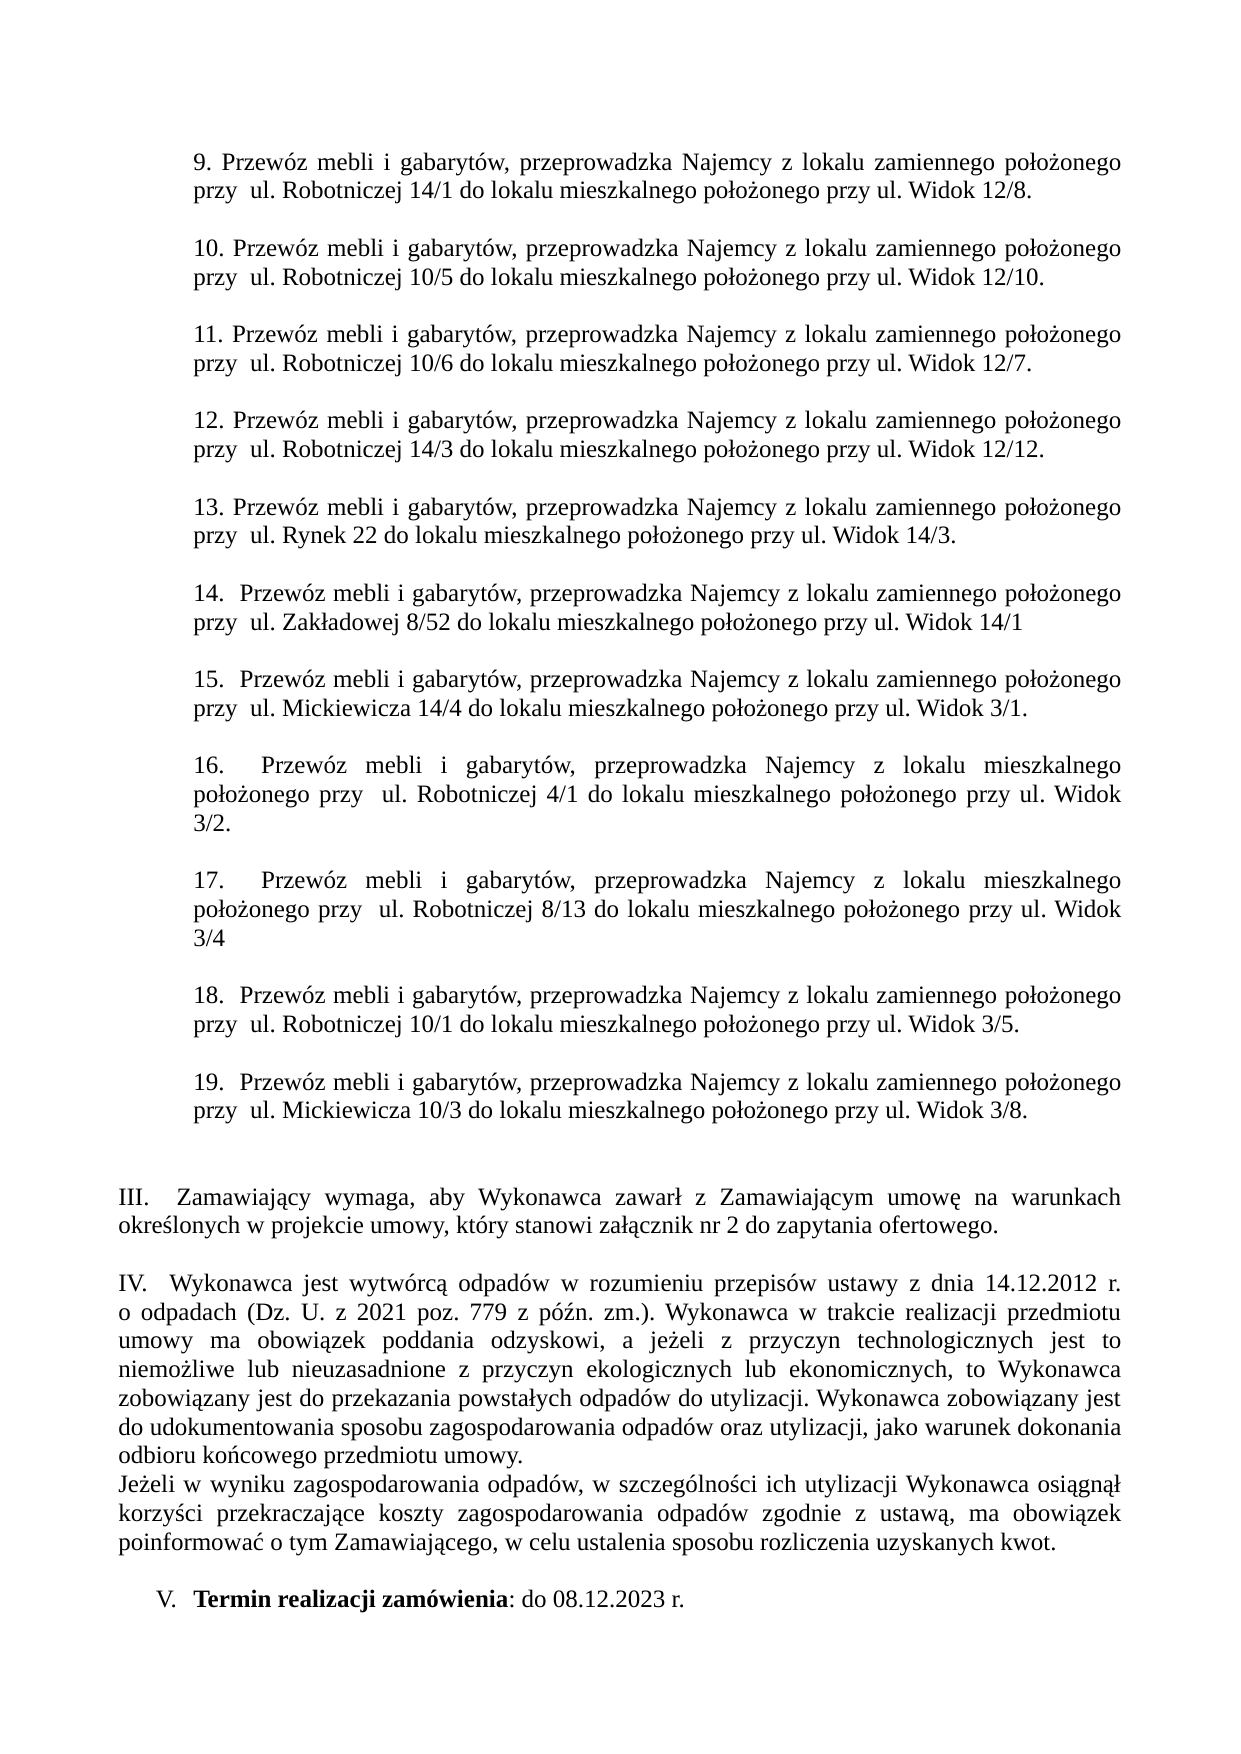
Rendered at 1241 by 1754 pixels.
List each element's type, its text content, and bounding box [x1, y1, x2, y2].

list 12. Przewóz mebli i gabarytów, przeprowadzka Najemcy z lokalu zamiennego położonego przy ul. Robotniczej 14/3 do lokalu mieszkalnego położonego przy ul. Widok 12/12. [156, 406, 1122, 463]
text IV. Wykonawca jest wytwórcą odpadów w rozumieniu przepisów ustawy z dnia 14.12.2012 r. o odpadach (Dz. U. z 2021 poz. 779 z późn. zm.). Wykonawca w trakcie realizacji przedmiotu umowy ma obowiązek poddania odzyskowi, a jeżeli z przyczyn technologicznych jest to niemożliwe lub nieuzasadnione z przyczyn ekologicznych lub ekonomicznych, to Wykonawca zobowiązany jest do przekazania powstałych odpadów do utylizacji. Wykonawca zobowiązany jest do udokumentowania sposobu zagospodarowania odpadów oraz utylizacji, jako warunek dokonania odbioru końcowego przedmiotu umowy. [118, 1268, 1122, 1469]
list 13. Przewóz mebli i gabarytów, przeprowadzka Najemcy z lokalu zamiennego położonego przy ul. Rynek 22 do lokalu mieszkalnego położonego przy ul. Widok 14/3. [156, 492, 1122, 549]
list 16. Przewóz mebli i gabarytów, przeprowadzka Najemcy z lokalu mieszkalnego położonego przy ul. Robotniczej 4/1 do lokalu mieszkalnego położonego przy ul. Widok 3/2. [156, 751, 1122, 837]
list 18. Przewóz mebli i gabarytów, przeprowadzka Najemcy z lokalu zamiennego położonego przy ul. Robotniczej 10/1 do lokalu mieszkalnego położonego przy ul. Widok 3/5. [156, 981, 1122, 1038]
text III. Zamawiający wymaga, aby Wykonawca zawarł z Zamawiającym umowę na warunkach określonych w projekcie umowy, który stanowi załącznik nr 2 do zapytania ofertowego. [118, 1182, 1122, 1239]
list 14. Przewóz mebli i gabarytów, przeprowadzka Najemcy z lokalu zamiennego położonego przy ul. Zakładowej 8/52 do lokalu mieszkalnego położonego przy ul. Widok 14/1 [156, 578, 1122, 636]
list 10. Przewóz mebli i gabarytów, przeprowadzka Najemcy z lokalu zamiennego położonego przy ul. Robotniczej 10/5 do lokalu mieszkalnego położonego przy ul. Widok 12/10. [156, 233, 1122, 291]
list 11. Przewóz mebli i gabarytów, przeprowadzka Najemcy z lokalu zamiennego położonego przy ul. Robotniczej 10/6 do lokalu mieszkalnego położonego przy ul. Widok 12/7. [156, 319, 1122, 377]
list 15. Przewóz mebli i gabarytów, przeprowadzka Najemcy z lokalu zamiennego położonego przy ul. Mickiewicza 14/4 do lokalu mieszkalnego położonego przy ul. Widok 3/1. [156, 664, 1122, 722]
list 17. Przewóz mebli i gabarytów, przeprowadzka Najemcy z lokalu mieszkalnego położonego przy ul. Robotniczej 8/13 do lokalu mieszkalnego położonego przy ul. Widok 3/4 [156, 866, 1122, 952]
list Termin realizacji zamówienia: do 08.12.2023 r. [156, 1584, 1122, 1613]
list 9. Przewóz mebli i gabarytów, przeprowadzka Najemcy z lokalu zamiennego położonego przy ul. Robotniczej 14/1 do lokalu mieszkalnego położonego przy ul. Widok 12/8. [156, 147, 1122, 204]
list 19. Przewóz mebli i gabarytów, przeprowadzka Najemcy z lokalu zamiennego położonego przy ul. Mickiewicza 10/3 do lokalu mieszkalnego położonego przy ul. Widok 3/8. [156, 1067, 1122, 1124]
text Jeżeli w wyniku zagospodarowania odpadów, w szczególności ich utylizacji Wykonawca osiągnął korzyści przekraczające koszty zagospodarowania odpadów zgodnie z ustawą, ma obowiązek poinformować o tym Zamawiającego, w celu ustalenia sposobu rozliczenia uzyskanych kwot. [118, 1469, 1122, 1556]
